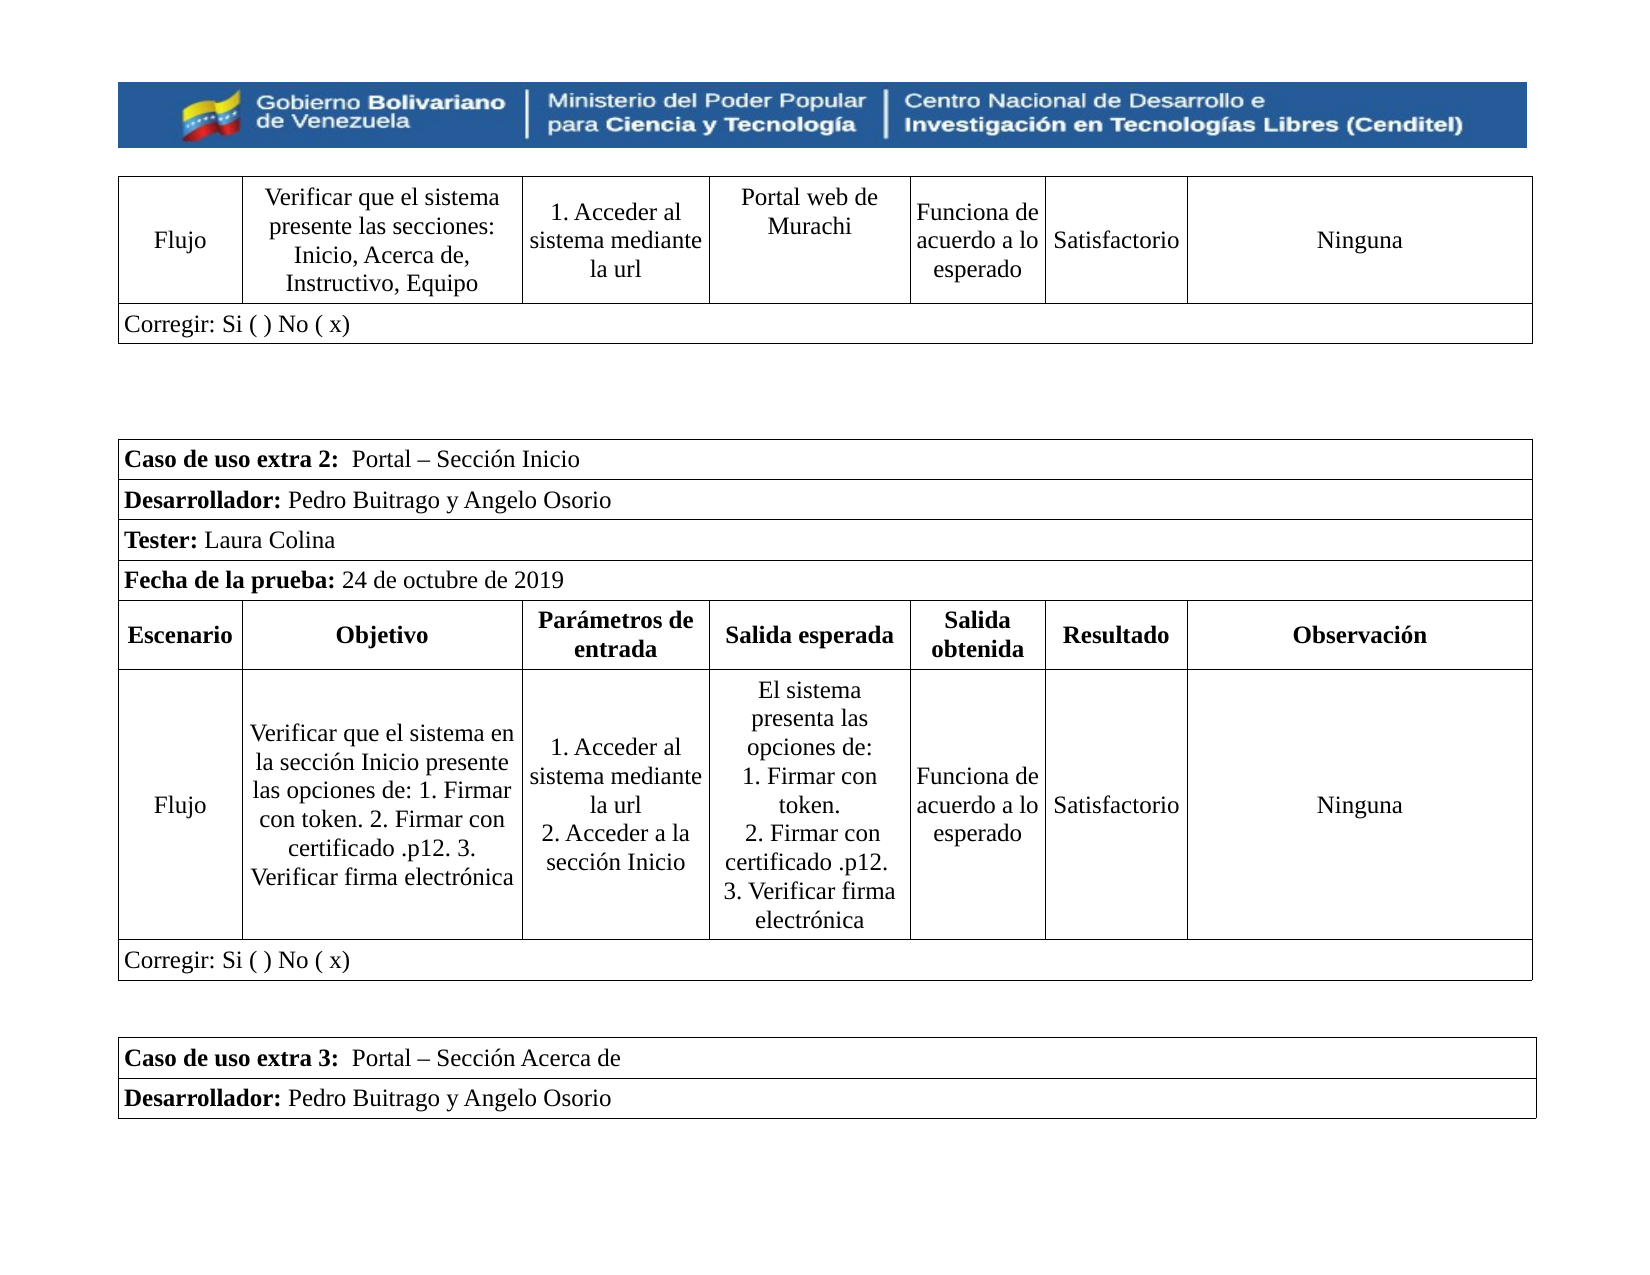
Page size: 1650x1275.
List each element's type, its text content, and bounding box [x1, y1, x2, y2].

table_cell Ninguna [1188, 670, 1532, 939]
table_cell Tester: Laura Colina [119, 520, 1532, 559]
table_cell Verificar que el sistema en la sección Inicio presente las opciones de: 1. Firmar con token. 2. Firmar con certificado .p12. 3. Verificar firma electrónica [243, 670, 522, 939]
table_cell Verificar que el sistema presente las secciones: Inicio, Acerca de, Instructivo, Equipo [243, 177, 522, 303]
table_cell Resultado [1046, 601, 1187, 669]
table_cell Objetivo [243, 601, 522, 669]
table_cell Flujo [119, 670, 242, 939]
table_cell 1. Acceder al sistema mediante la url 2. Acceder a la sección Inicio [523, 670, 709, 939]
table_cell 1. Acceder al sistema mediante la url [523, 177, 709, 303]
table_cell Flujo [119, 177, 242, 303]
table_cell Satisfactorio [1046, 670, 1187, 939]
table_cell Desarrollador: Pedro Buitrago y Angelo Osorio [119, 1079, 1536, 1118]
table_cell Fecha de la prueba: 24 de octubre de 2019 [119, 561, 1532, 600]
table_cell Salida esperada [710, 601, 910, 669]
table_cell El sistema presenta las opciones de: 1. Firmar con token. 2. Firmar con certificado .p12. 3. Verificar firma electrónica [710, 670, 910, 939]
table_cell Observación [1188, 601, 1532, 669]
table_cell Desarrollador: Pedro Buitrago y Angelo Osorio [119, 480, 1532, 519]
table_cell Corregir: Si ( ) No ( x) [119, 304, 1532, 343]
table_cell Corregir: Si ( ) No ( x) [119, 940, 1532, 979]
table_cell Parámetros de entrada [523, 601, 709, 669]
table_cell Salida obtenida [911, 601, 1045, 669]
table_cell Funciona de acuerdo a lo esperado [911, 177, 1045, 303]
table_header Caso de uso extra 3: Portal – Sección Acerca de [119, 1038, 1536, 1077]
table_cell Satisfactorio [1046, 177, 1187, 303]
table_cell Ninguna [1188, 177, 1532, 303]
table_header Caso de uso extra 2: Portal – Sección Inicio [119, 440, 1532, 479]
table_cell Escenario [119, 601, 242, 669]
table_cell Funciona de acuerdo a lo esperado [911, 670, 1045, 939]
table_cell Portal web de Murachi [710, 177, 910, 303]
picture [118, 82, 1527, 148]
